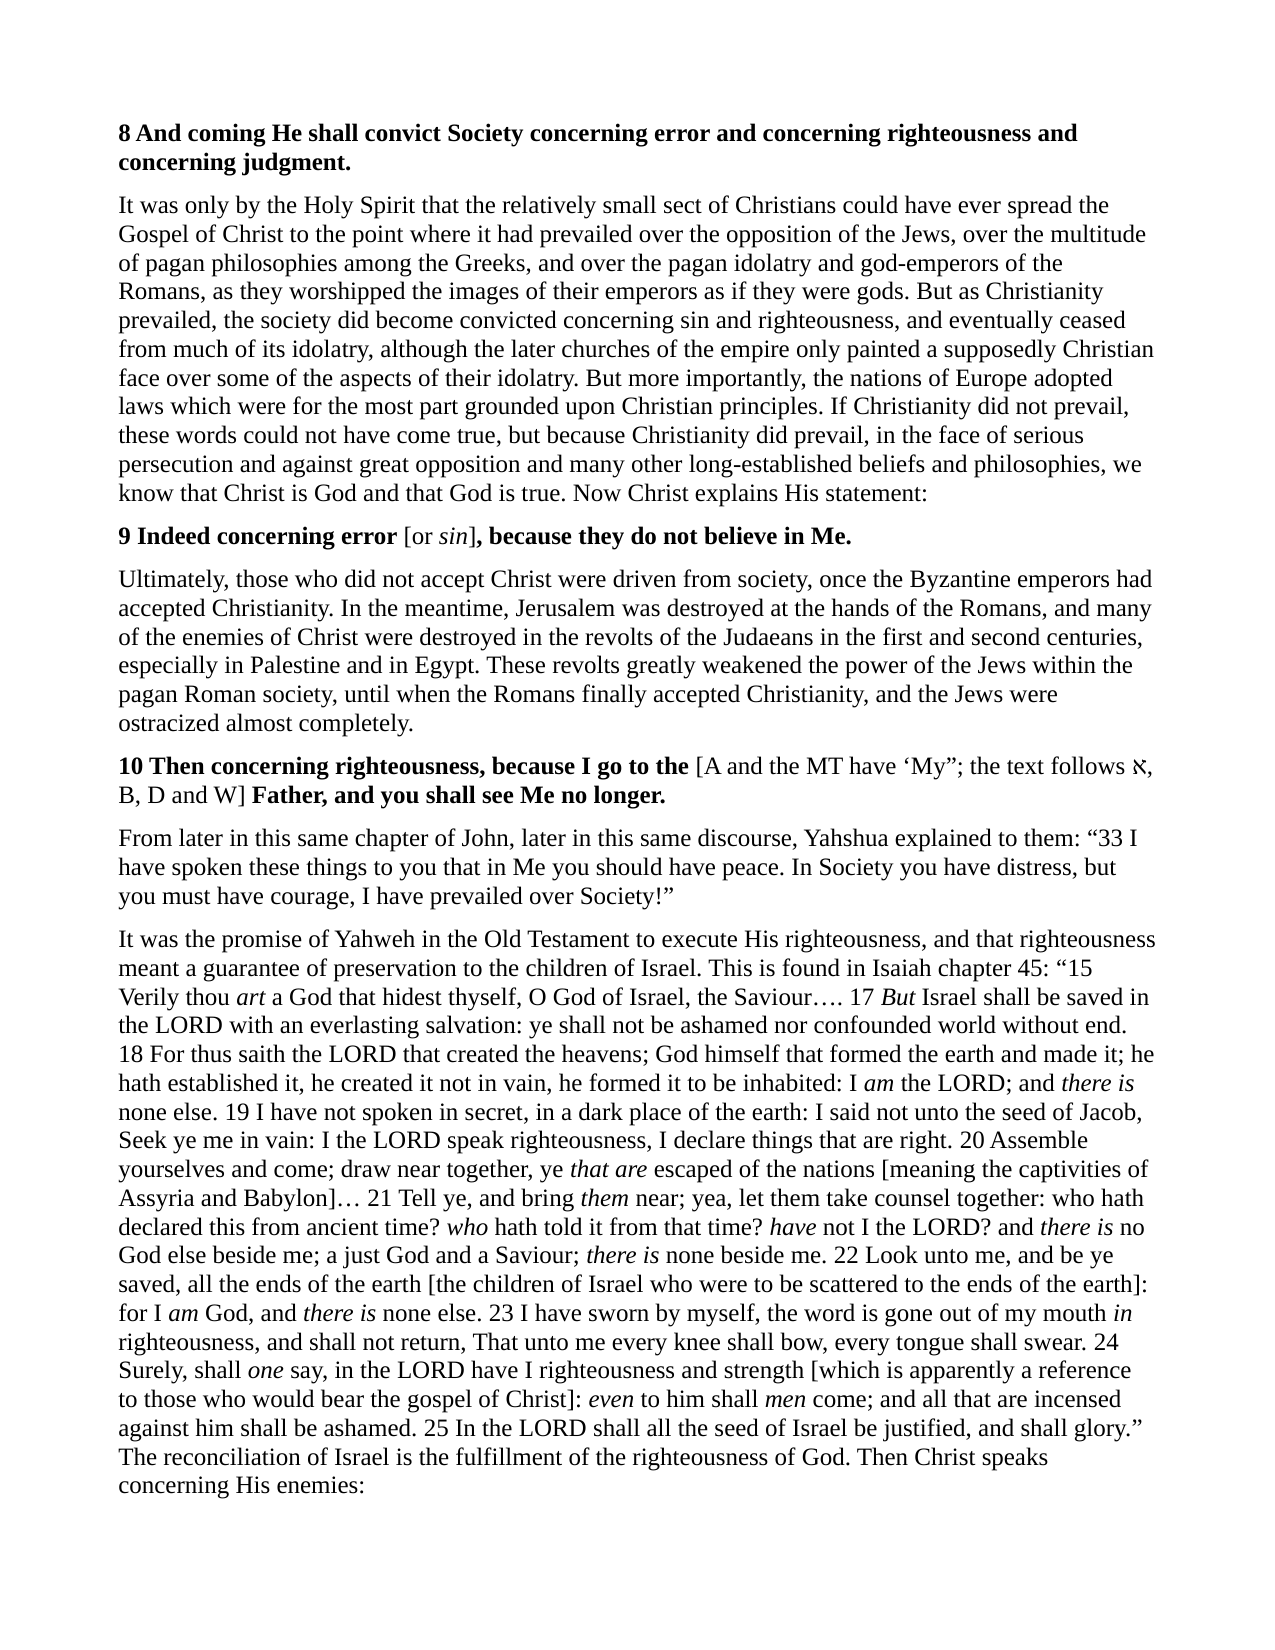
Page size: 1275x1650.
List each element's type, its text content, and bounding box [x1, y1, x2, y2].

text 9 Indeed concerning error [or sin], because they do not believe in Me. [118, 521, 1157, 550]
text Ultimately, those who did not accept Christ were driven from society, once the Byzantine emperors had accepted Christianity. In the meantime, Jerusalem was destroyed at the hands of the Romans, and many of the enemies of Christ were destroyed in the revolts of the Judaeans in the first and second centuries, especially in Palestine and in Egypt. These revolts greatly weakened the power of the Jews within the pagan Roman society, until when the Romans finally accepted Christianity, and the Jews were ostracized almost completely. [118, 564, 1157, 737]
text 8 And coming He shall convict Society concerning error and concerning righteousness and concerning judgment. [118, 118, 1157, 176]
text From later in this same chapter of John, later in this same discourse, Yahshua explained to them: “33 I have spoken these things to you that in Me you should have peace. In Society you have distress, but you must have courage, I have prevailed over Society!” [118, 823, 1157, 910]
text 10 Then concerning righteousness, because I go to the [A and the MT have ‘My”; the text follows א, B, D and W] Father, and you shall see Me no longer. [118, 751, 1157, 809]
text It was the promise of Yahweh in the Old Testament to execute His righteousness, and that righteousness meant a guarantee of preservation to the children of Israel. This is found in Isaiah chapter 45: “15 Verily thou art a God that hidest thyself, O God of Israel, the Saviour…. 17 But Israel shall be saved in the LORD with an everlasting salvation: ye shall not be ashamed nor confounded world without end. 18 For thus saith the LORD that created the heavens; God himself that formed the earth and made it; he hath established it, he created it not in vain, he formed it to be inhabited: I am the LORD; and there is none else. 19 I have not spoken in secret, in a dark place of the earth: I said not unto the seed of Jacob, Seek ye me in vain: I the LORD speak righteousness, I declare things that are right. 20 Assemble yourselves and come; draw near together, ye that are escaped of the nations [meaning the captivities of Assyria and Babylon]… 21 Tell ye, and bring them near; yea, let them take counsel together: who hath declared this from ancient time? who hath told it from that time? have not I the LORD? and there is no God else beside me; a just God and a Saviour; there is none beside me. 22 Look unto me, and be ye saved, all the ends of the earth [the children of Israel who were to be scattered to the ends of the earth]: for I am God, and there is none else. 23 I have sworn by myself, the word is gone out of my mouth in righteousness, and shall not return, That unto me every knee shall bow, every tongue shall swear. 24 Surely, shall one say, in the LORD have I righteousness and strength [which is apparently a reference to those who would bear the gospel of Christ]: even to him shall men come; and all that are incensed against him shall be ashamed. 25 In the LORD shall all the seed of Israel be justified, and shall glory.” The reconciliation of Israel is the fulfillment of the righteousness of God. Then Christ speaks concerning His enemies: [118, 924, 1157, 1499]
text It was only by the Holy Spirit that the relatively small sect of Christians could have ever spread the Gospel of Christ to the point where it had prevailed over the opposition of the Jews, over the multitude of pagan philosophies among the Greeks, and over the pagan idolatry and god-emperors of the Romans, as they worshipped the images of their emperors as if they were gods. But as Christianity prevailed, the society did become convicted concerning sin and righteousness, and eventually ceased from much of its idolatry, although the later churches of the empire only painted a supposedly Christian face over some of the aspects of their idolatry. But more importantly, the nations of Europe adopted laws which were for the most part grounded upon Christian principles. If Christianity did not prevail, these words could not have come true, but because Christianity did prevail, in the face of serious persecution and against great opposition and many other long-established beliefs and philosophies, we know that Christ is God and that God is true. Now Christ explains His statement: [118, 190, 1157, 506]
